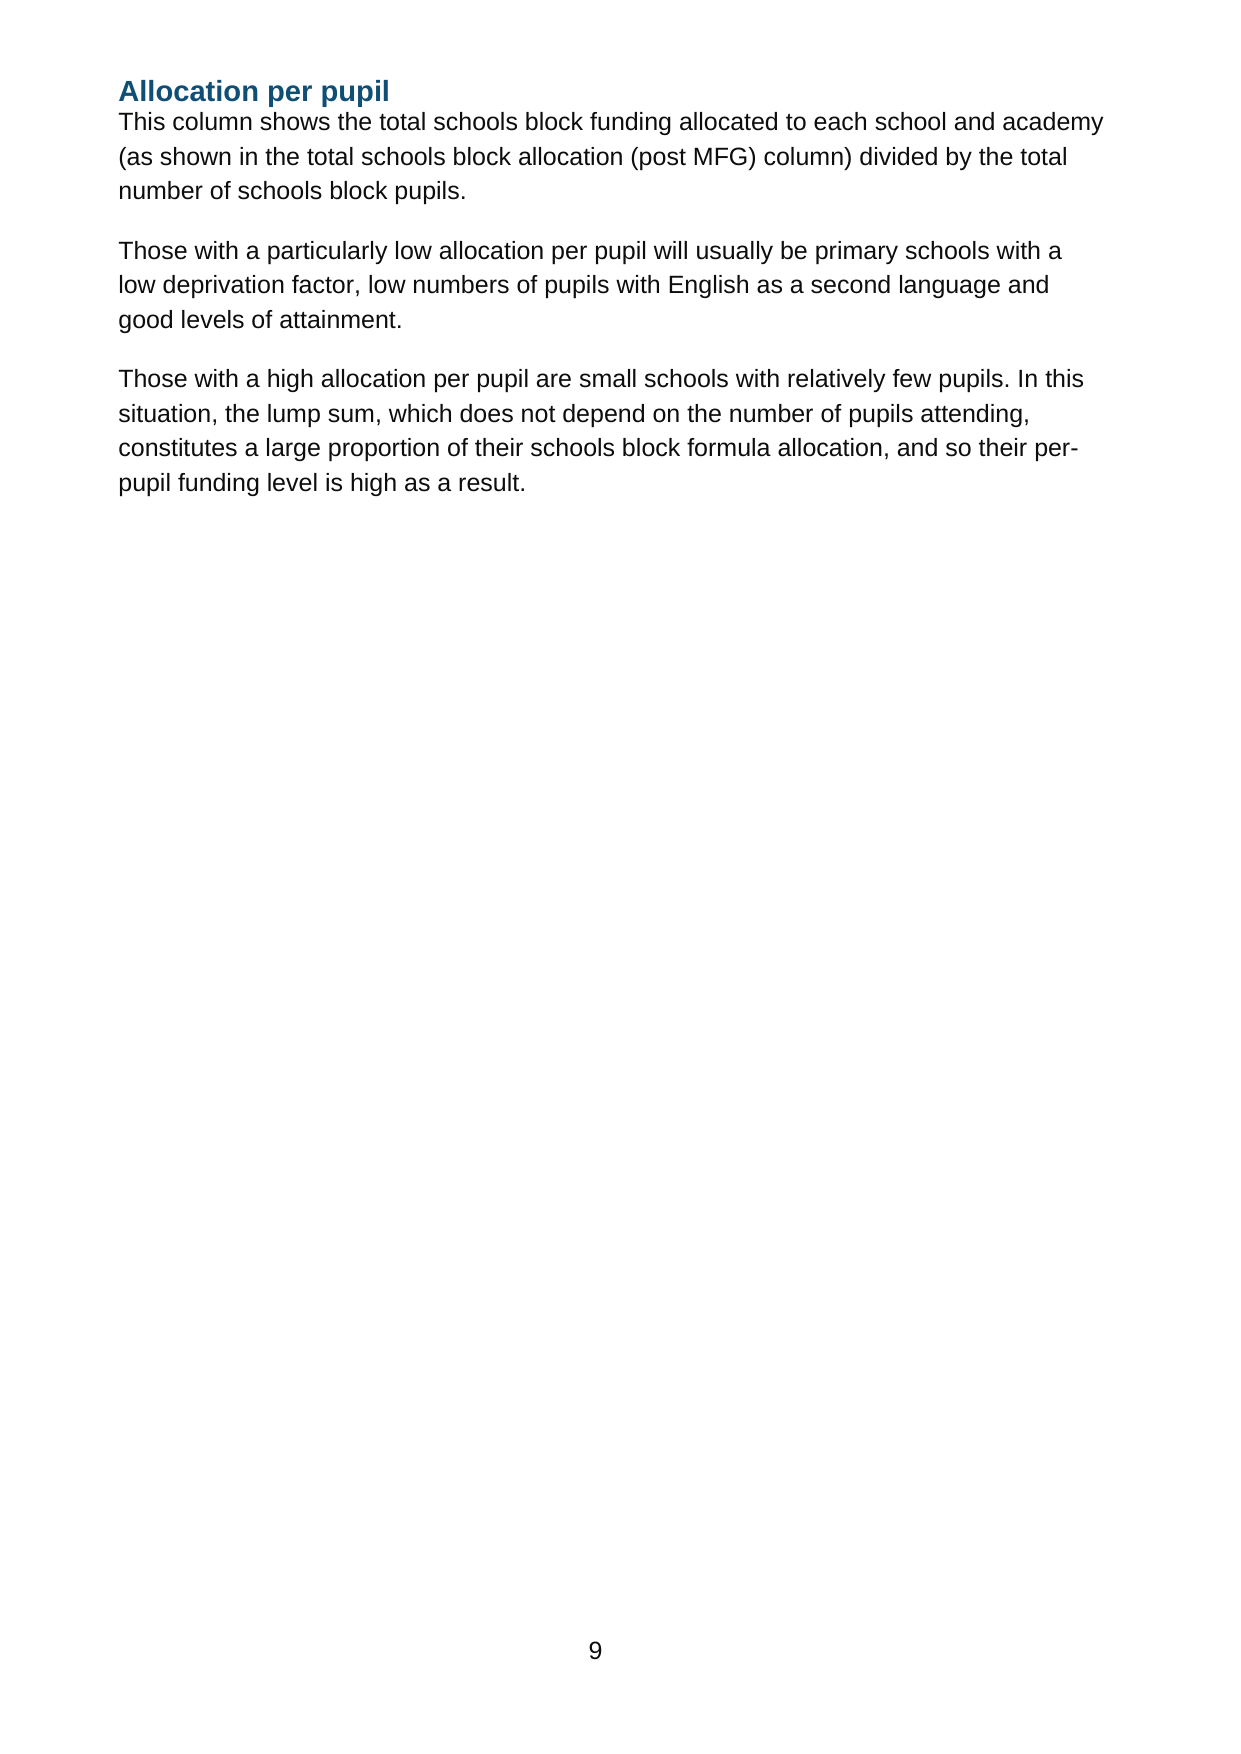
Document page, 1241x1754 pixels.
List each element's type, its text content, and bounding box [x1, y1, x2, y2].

text Those with a high allocation per pupil are small schools with relatively few pupils. In this situation, the lump sum, which does not depend on the number of pupils attending, constitutes a large proportion of their schools block formula allocation, and so their per-pupil funding level is high as a result. [118, 364, 1107, 496]
text Those with a particularly low allocation per pupil will usually be primary schools with a low deprivation factor, low numbers of pupils with English as a second language and good levels of attainment. [118, 236, 1107, 333]
text This column shows the total schools block funding allocated to each school and academy (as shown in the total schools block allocation (post MFG) column) divided by the total number of schools block pupils. [118, 107, 1107, 205]
subtitle Allocation per pupil [118, 74, 1107, 107]
